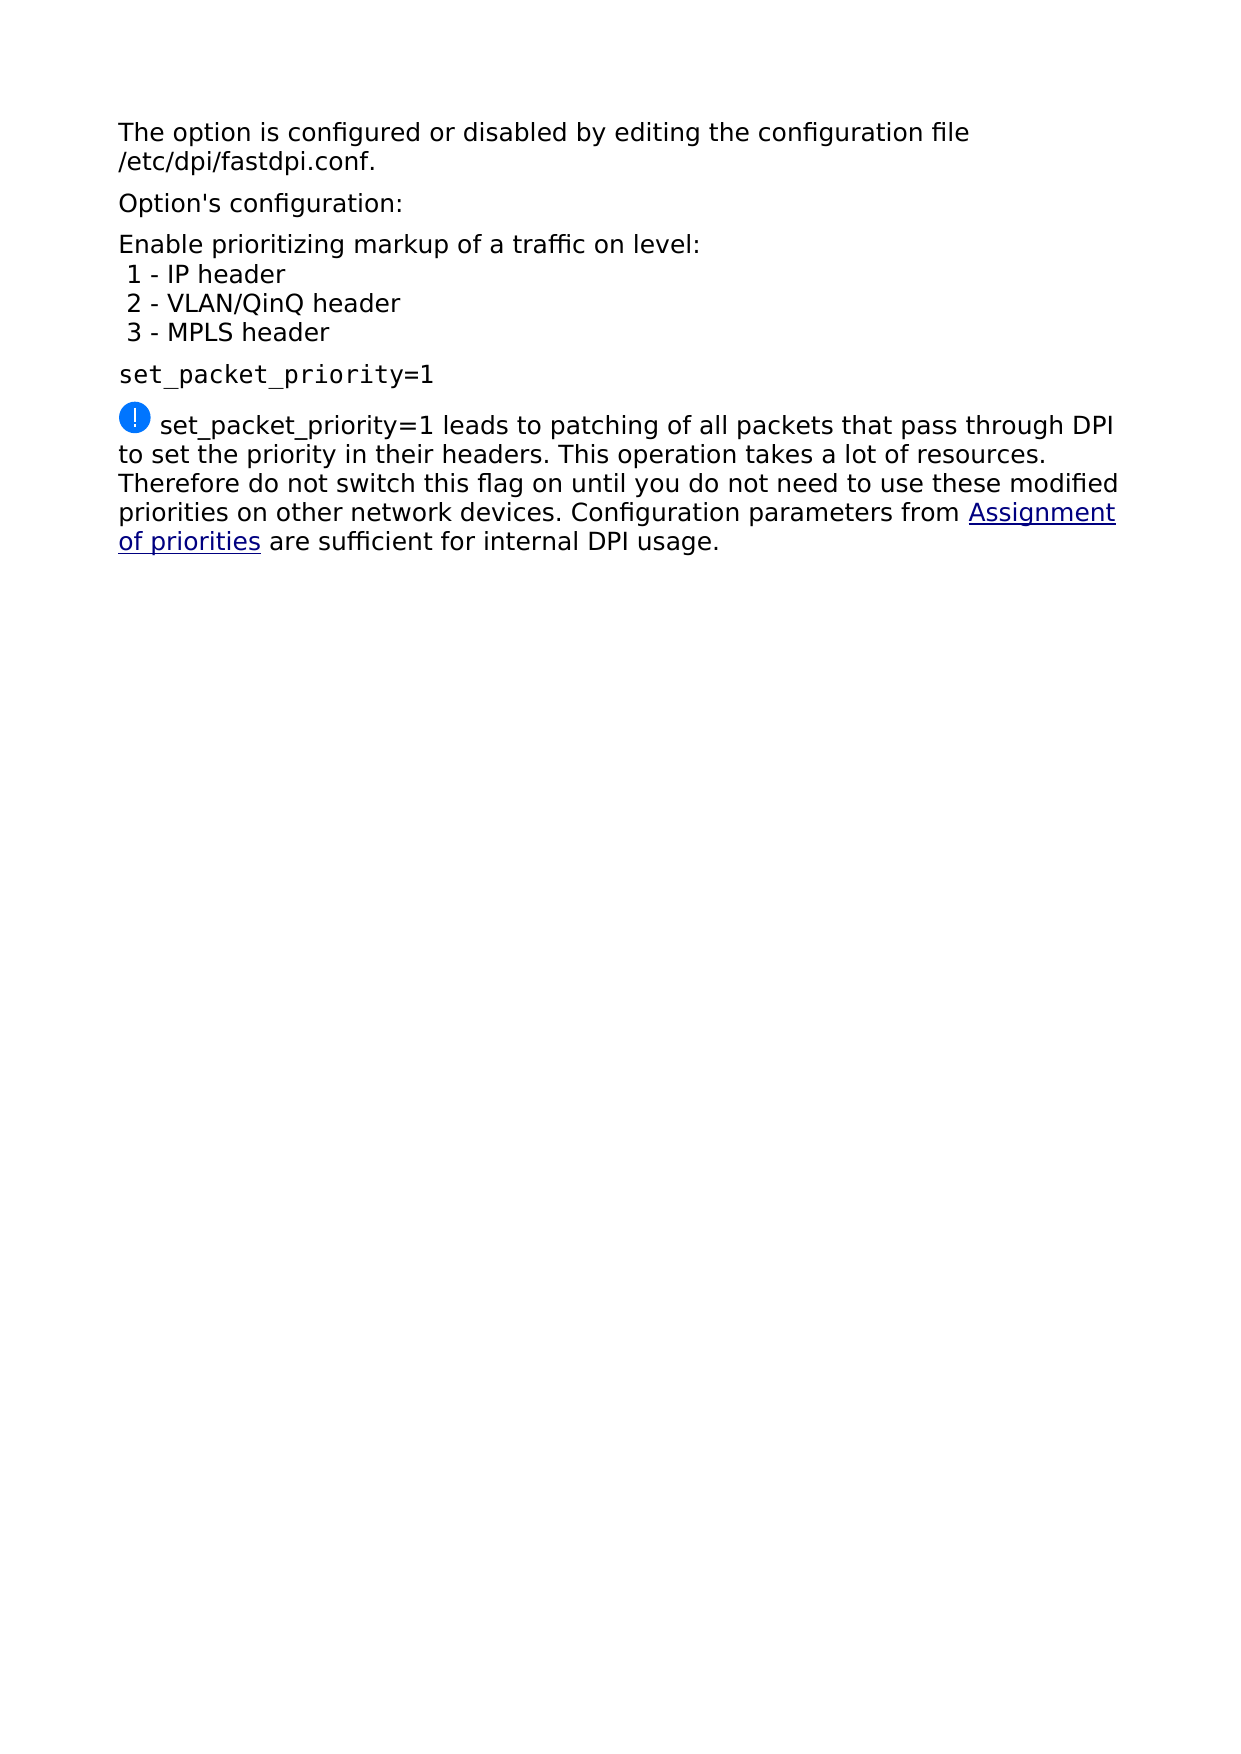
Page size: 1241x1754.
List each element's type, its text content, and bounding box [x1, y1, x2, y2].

text Enable prioritizing markup of a traffic on level: 1 - IP header 2 - VLAN/QinQ header 3 - MPLS header [118, 231, 1122, 347]
text set_packet_priority=1 leads to patching of all packets that pass through DPI to set the priority in their headers. This operation takes a lot of resources. Therefore do not switch this flag on until you do not need to use these modified priorities on other network devices. Configuration parameters from Assignment of priorities are sufficient for internal DPI usage. [118, 401, 1122, 557]
text set_packet_priority=1 [118, 360, 1122, 389]
text The option is configured or disabled by editing the configuration file /etc/dpi/fastdpi.conf. [118, 118, 1122, 176]
text Option's configuration: [118, 189, 1122, 218]
